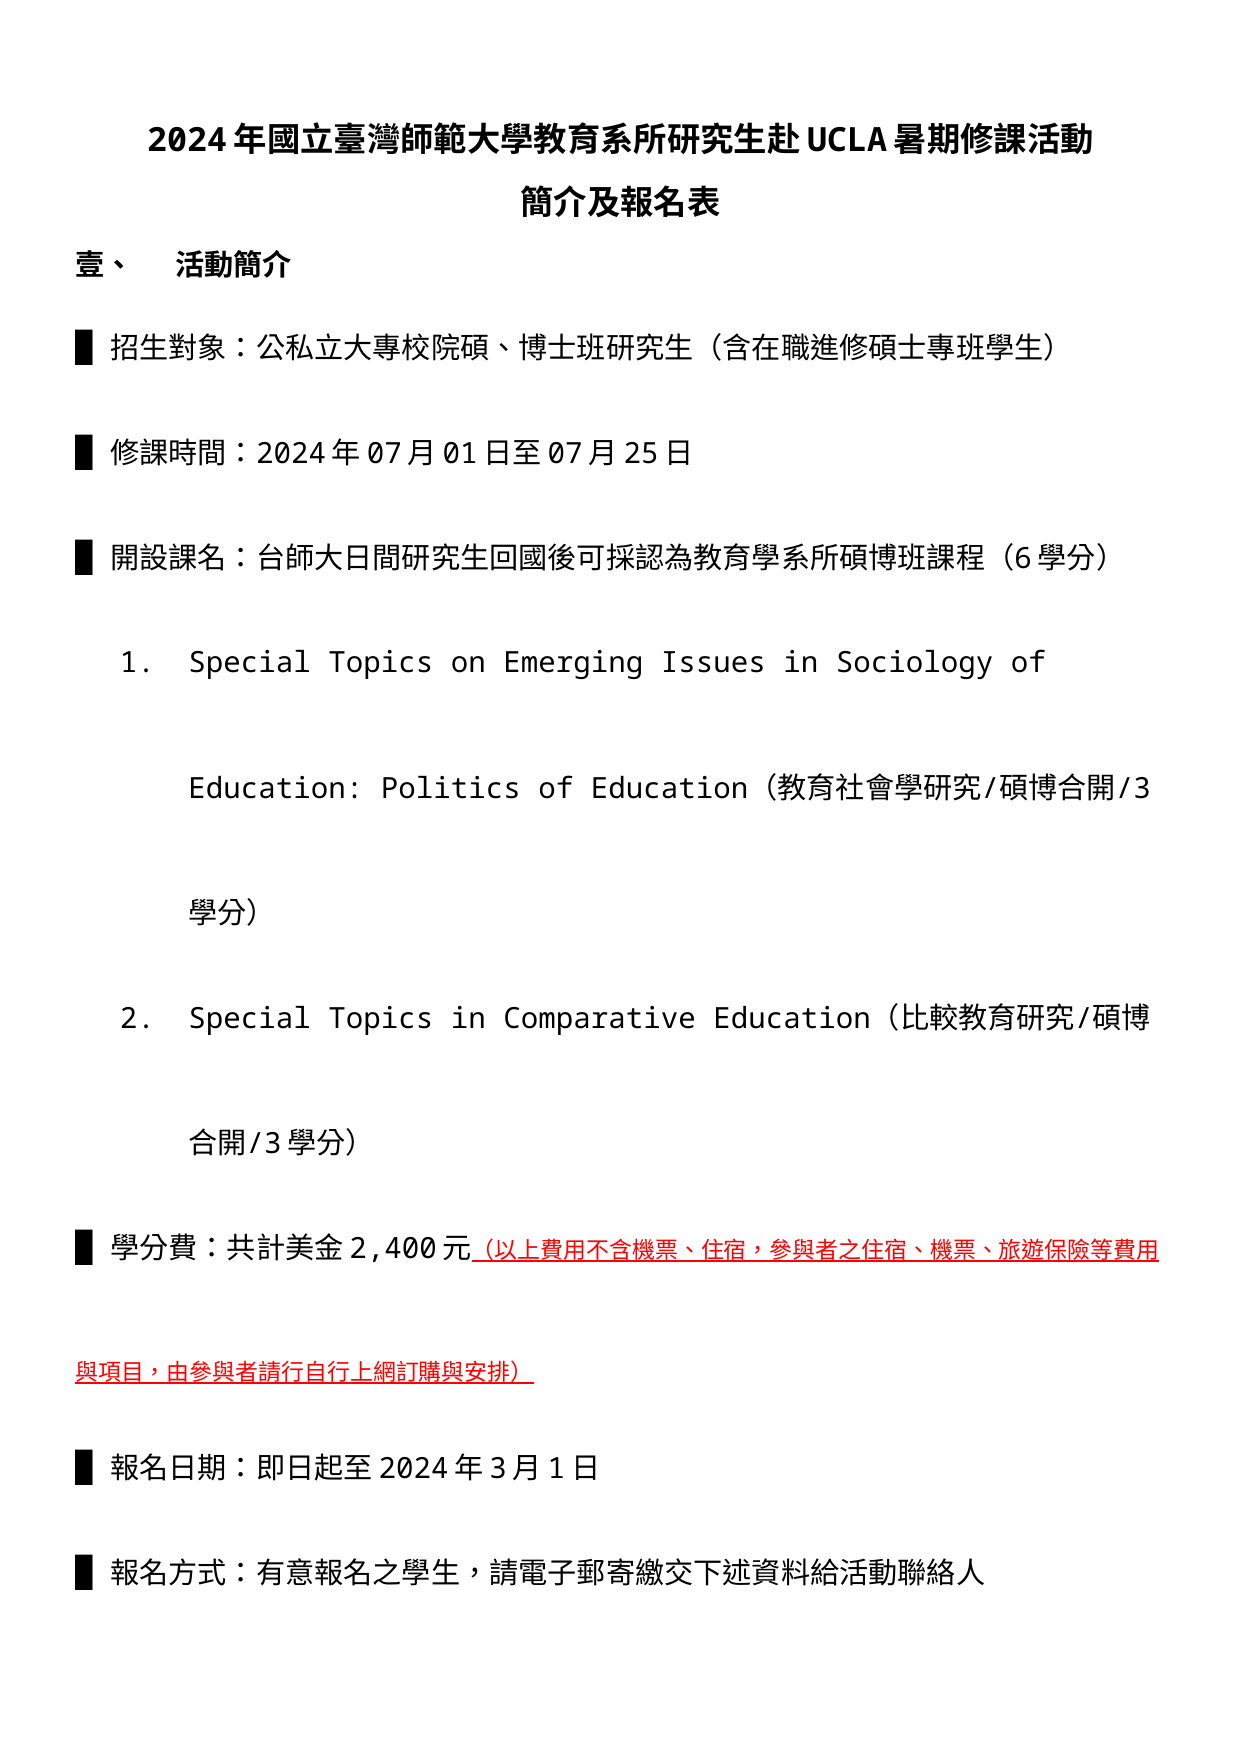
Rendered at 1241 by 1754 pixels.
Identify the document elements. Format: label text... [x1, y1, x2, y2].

text █ 開設課名：台師大日間研究生回國後可採認為教育學系所碩博班課程（6學分） [75, 514, 1165, 577]
text 簡介及報名表 [75, 158, 1165, 221]
text █ 學分費：共計美金2,400元（以上費用不含機票、住宿，參與者之住宿、機票、旅遊保險等費用與項目，由參與者請行自行上網訂購與安排） [75, 1204, 1165, 1391]
text █ 修課時間：2024年07月01日至07月25日 [75, 409, 1165, 472]
text 2. Special Topics in Comparative Education（比較教育研究/碩博合開/3學分） [119, 974, 1165, 1161]
text █ 報名日期：即日起至2024年3月1日 [75, 1424, 1165, 1487]
text 1. Special Topics on Emerging Issues in Sociology of Education: Politics of Education（教育社會學研究/碩博合開/3學分） [119, 619, 1165, 932]
text 2024年國立臺灣師範大學教育系所研究生赴UCLA暑期修課活動 [75, 96, 1165, 158]
list 活動簡介 [75, 221, 1165, 283]
text █ 招生對象：公私立大專校院碩、博士班研究生（含在職進修碩士專班學生） [75, 304, 1165, 367]
text █ 報名方式：有意報名之學生，請電子郵寄繳交下述資料給活動聯絡人 [75, 1529, 1165, 1592]
